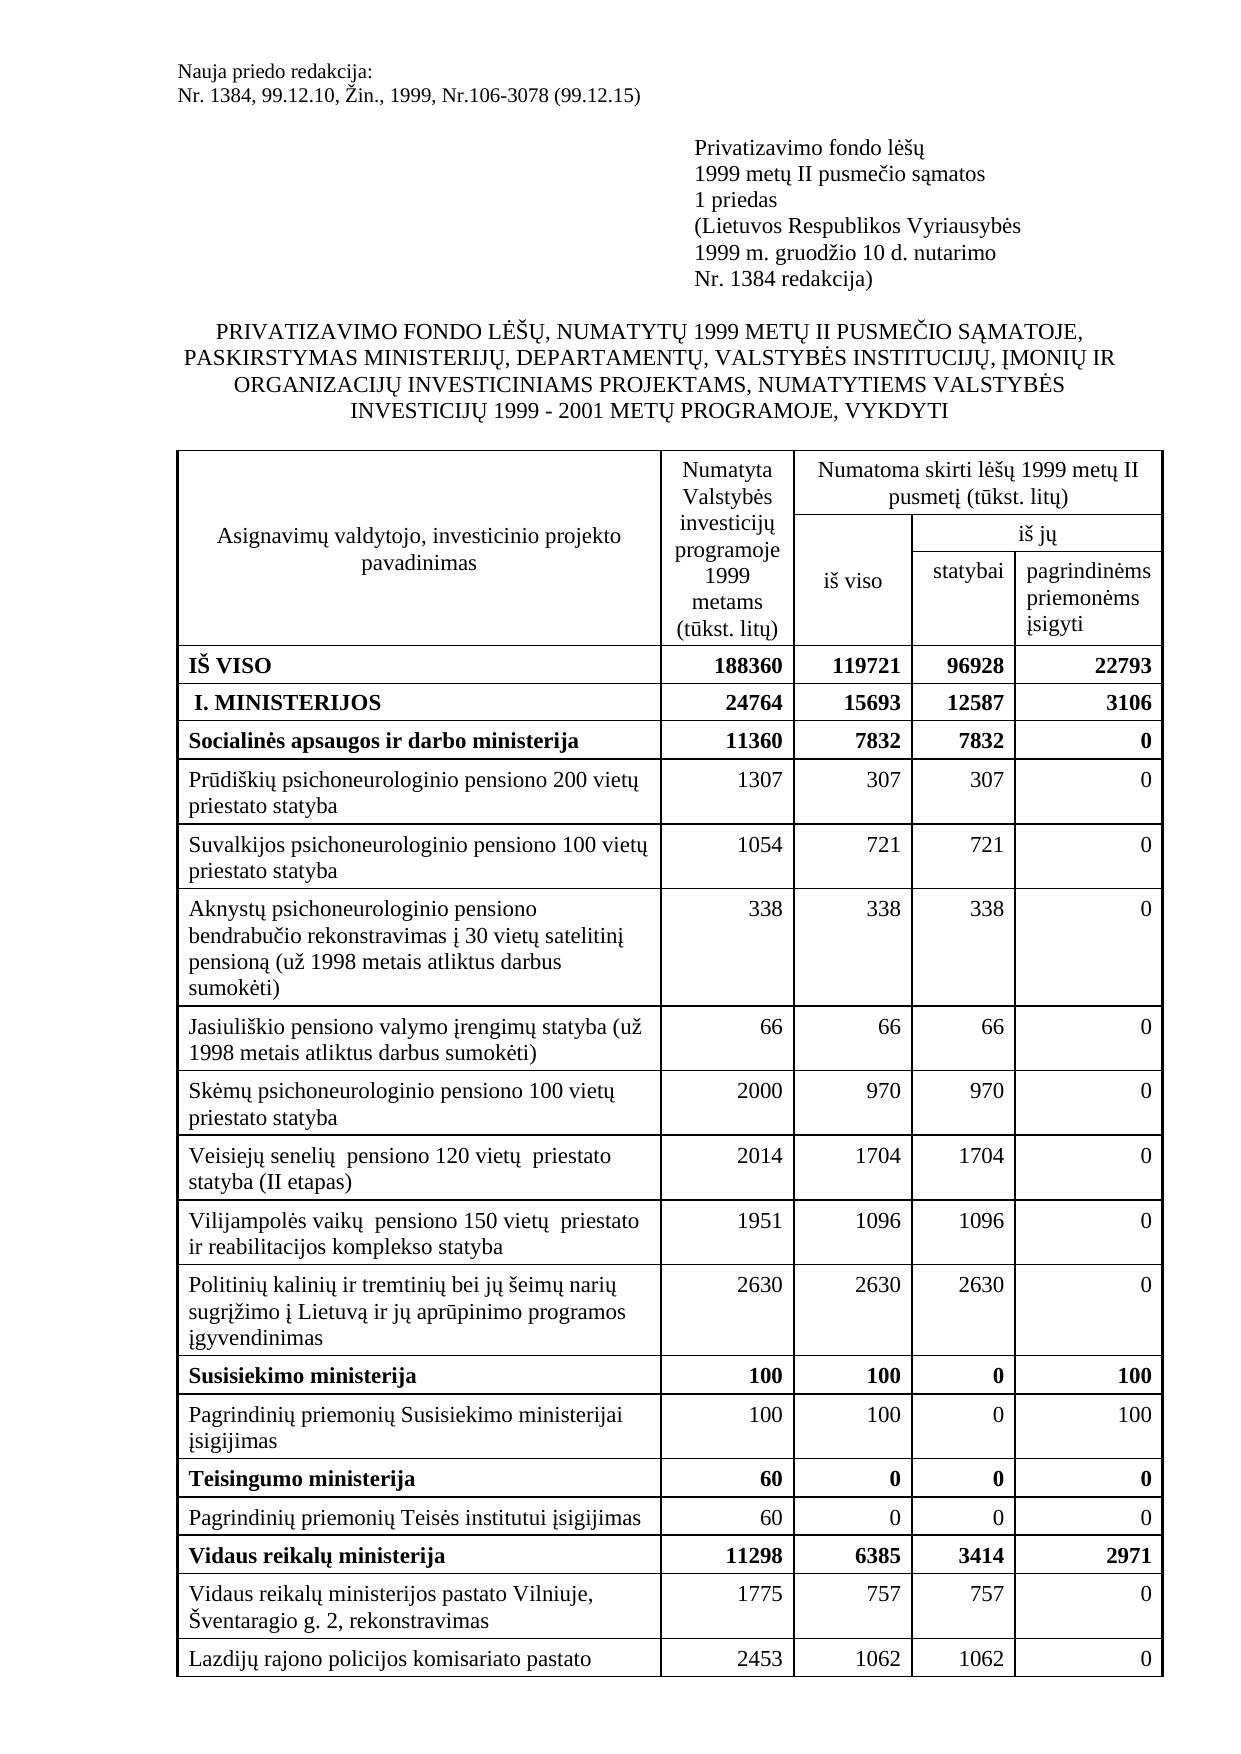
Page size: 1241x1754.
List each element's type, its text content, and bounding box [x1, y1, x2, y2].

table_cell Vidaus reikalų ministerija [179, 1536, 660, 1573]
table_cell 96928 [913, 646, 1014, 682]
table_cell I. MINISTERIJOS [179, 684, 660, 720]
table_cell 757 [913, 1574, 1014, 1637]
table_cell pagrindinėms priemonėms įsigyti [1016, 552, 1161, 645]
table_cell 0 [1016, 825, 1161, 887]
table_cell 1951 [662, 1201, 793, 1264]
text (Lietuvos Respublikos Vyriausybės 1999 m. gruodžio 10 d. nutarimo Nr. 1384 redakcija) [694, 213, 1122, 292]
table_cell 970 [913, 1071, 1014, 1134]
table_cell 1307 [662, 760, 793, 823]
table_cell 721 [795, 825, 911, 887]
table_cell Jasiuliškio pensiono valymo įrengimų statyba (už 1998 metais atliktus darbus sumokėti) [179, 1007, 660, 1069]
table_cell 1096 [795, 1201, 911, 1264]
table_cell iš viso [795, 515, 911, 645]
text Privatizavimo fondo lėšų [694, 133, 1122, 160]
table_cell 0 [795, 1459, 911, 1496]
table_cell 0 [913, 1498, 1014, 1534]
table_cell 2971 [1016, 1536, 1161, 1573]
table_cell statybai [913, 552, 1014, 645]
text Nauja priedo redakcija: [177, 59, 1122, 83]
table_cell 66 [662, 1007, 793, 1069]
table_cell 721 [913, 825, 1014, 887]
table_cell 0 [1016, 1265, 1161, 1355]
table_cell 0 [1016, 1201, 1161, 1264]
table_cell Politinių kalinių ir tremtinių bei jų šeimų narių sugrįžimo į Lietuvą ir jų aprūpinimo programos įgyvendinimas [179, 1265, 660, 1355]
table_cell 0 [913, 1395, 1014, 1458]
table_header Numatyta Valstybės investicijų programoje 1999 metams (tūkst. litų) [662, 451, 793, 645]
table_cell Socialinės apsaugos ir darbo ministerija [179, 721, 660, 758]
table_cell 2630 [662, 1265, 793, 1355]
text Nr. 1384, 99.12.10, Žin., 1999, Nr.106-3078 (99.12.15) [177, 83, 1122, 107]
text PRIVATIZAVIMO FONDO LĖŠŲ, NUMATYTŲ 1999 METŲ II PUSMEČIO SĄMATOJE, PASKIRSTYMAS MINISTERIJŲ, DEPARTAMENTŲ, VALSTYBĖS INSTITUCIJŲ, ĮMONIŲ IR ORGANIZACIJŲ INVESTICINIAMS PROJEKTAMS, NUMATYTIEMS VALSTYBĖS INVESTICIJŲ 1999 - 2001 METŲ PROGRAMOJE, VYKDYTI [177, 318, 1122, 423]
table_cell 0 [1016, 1071, 1161, 1134]
table_header Asignavimų valdytojo, investicinio projekto pavadinimas [179, 451, 660, 645]
table_cell 22793 [1016, 646, 1161, 682]
table_cell 0 [1016, 760, 1161, 823]
table_cell 0 [1016, 1498, 1161, 1534]
table_cell 66 [913, 1007, 1014, 1069]
table_cell 0 [795, 1498, 911, 1534]
table_cell Vidaus reikalų ministerijos pastato Vilniuje, Šventaragio g. 2, rekonstravimas [179, 1574, 660, 1637]
table_cell Vilijampolės vaikų pensiono 150 vietų priestato ir reabilitacijos komplekso statyba [179, 1201, 660, 1264]
table_cell iš jų [913, 515, 1161, 551]
table_cell 2453 [662, 1639, 793, 1676]
table_cell 12587 [913, 684, 1014, 720]
table_cell 24764 [662, 684, 793, 720]
table_cell 100 [1016, 1395, 1161, 1458]
table_cell 7832 [795, 721, 911, 758]
table_cell 15693 [795, 684, 911, 720]
table_cell 0 [1016, 1574, 1161, 1637]
table_cell 7832 [913, 721, 1014, 758]
table_cell 100 [662, 1395, 793, 1458]
table_cell Lazdijų rajono policijos komisariato pastato [179, 1639, 660, 1676]
table_header Numatoma skirti lėšų 1999 metų II pusmetį (tūkst. litų) [795, 451, 1161, 513]
table_cell 100 [662, 1356, 793, 1393]
table_cell 0 [913, 1356, 1014, 1393]
table_cell 3106 [1016, 684, 1161, 720]
table_cell 2630 [913, 1265, 1014, 1355]
table_cell Skėmų psichoneurologinio pensiono 100 vietų priestato statyba [179, 1071, 660, 1134]
table_cell 0 [913, 1459, 1014, 1496]
table_cell 100 [1016, 1356, 1161, 1393]
table_cell IŠ VISO [179, 646, 660, 682]
table_cell 307 [795, 760, 911, 823]
table_cell 11360 [662, 721, 793, 758]
table_cell 0 [1016, 1459, 1161, 1496]
text 1 priedas [694, 186, 1122, 213]
table_cell 119721 [795, 646, 911, 682]
table_cell Suvalkijos psichoneurologinio pensiono 100 vietų priestato statyba [179, 825, 660, 887]
table_cell 2014 [662, 1136, 793, 1199]
table_cell 3414 [913, 1536, 1014, 1573]
table_cell 1062 [913, 1639, 1014, 1676]
table_cell 11298 [662, 1536, 793, 1573]
table_cell 100 [795, 1356, 911, 1393]
table_cell 2000 [662, 1071, 793, 1134]
table_cell Veisiejų senelių pensiono 120 vietų priestato statyba (II etapas) [179, 1136, 660, 1199]
table_cell 1054 [662, 825, 793, 887]
table_cell Teisingumo ministerija [179, 1459, 660, 1496]
table_cell 0 [1016, 1007, 1161, 1069]
table_cell 6385 [795, 1536, 911, 1573]
table_cell Prūdiškių psichoneurologinio pensiono 200 vietų priestato statyba [179, 760, 660, 823]
table_cell 338 [913, 889, 1014, 1005]
table_cell Aknystų psichoneurologinio pensiono bendrabučio rekonstravimas į 30 vietų satelitinį pensioną (už 1998 metais atliktus darbus sumokėti) [179, 889, 660, 1005]
table_cell 757 [795, 1574, 911, 1637]
table_cell 1775 [662, 1574, 793, 1637]
text 1999 metų II pusmečio sąmatos [694, 160, 1122, 186]
table_cell Pagrindinių priemonių Susisiekimo ministerijai įsigijimas [179, 1395, 660, 1458]
table_cell 338 [795, 889, 911, 1005]
table_cell 100 [795, 1395, 911, 1458]
table_cell 60 [662, 1498, 793, 1534]
table_cell 0 [1016, 721, 1161, 758]
table_cell 970 [795, 1071, 911, 1134]
table_cell 338 [662, 889, 793, 1005]
table_cell 60 [662, 1459, 793, 1496]
table_cell Pagrindinių priemonių Teisės institutui įsigijimas [179, 1498, 660, 1534]
table_cell 307 [913, 760, 1014, 823]
table_cell 1062 [795, 1639, 911, 1676]
table_cell 1096 [913, 1201, 1014, 1264]
table_cell 188360 [662, 646, 793, 682]
table_cell 0 [1016, 1136, 1161, 1199]
table_cell 1704 [913, 1136, 1014, 1199]
table_cell 2630 [795, 1265, 911, 1355]
table_cell Susisiekimo ministerija [179, 1356, 660, 1393]
table_cell 0 [1016, 1639, 1161, 1676]
table_cell 0 [1016, 889, 1161, 1005]
table_cell 66 [795, 1007, 911, 1069]
table_cell 1704 [795, 1136, 911, 1199]
